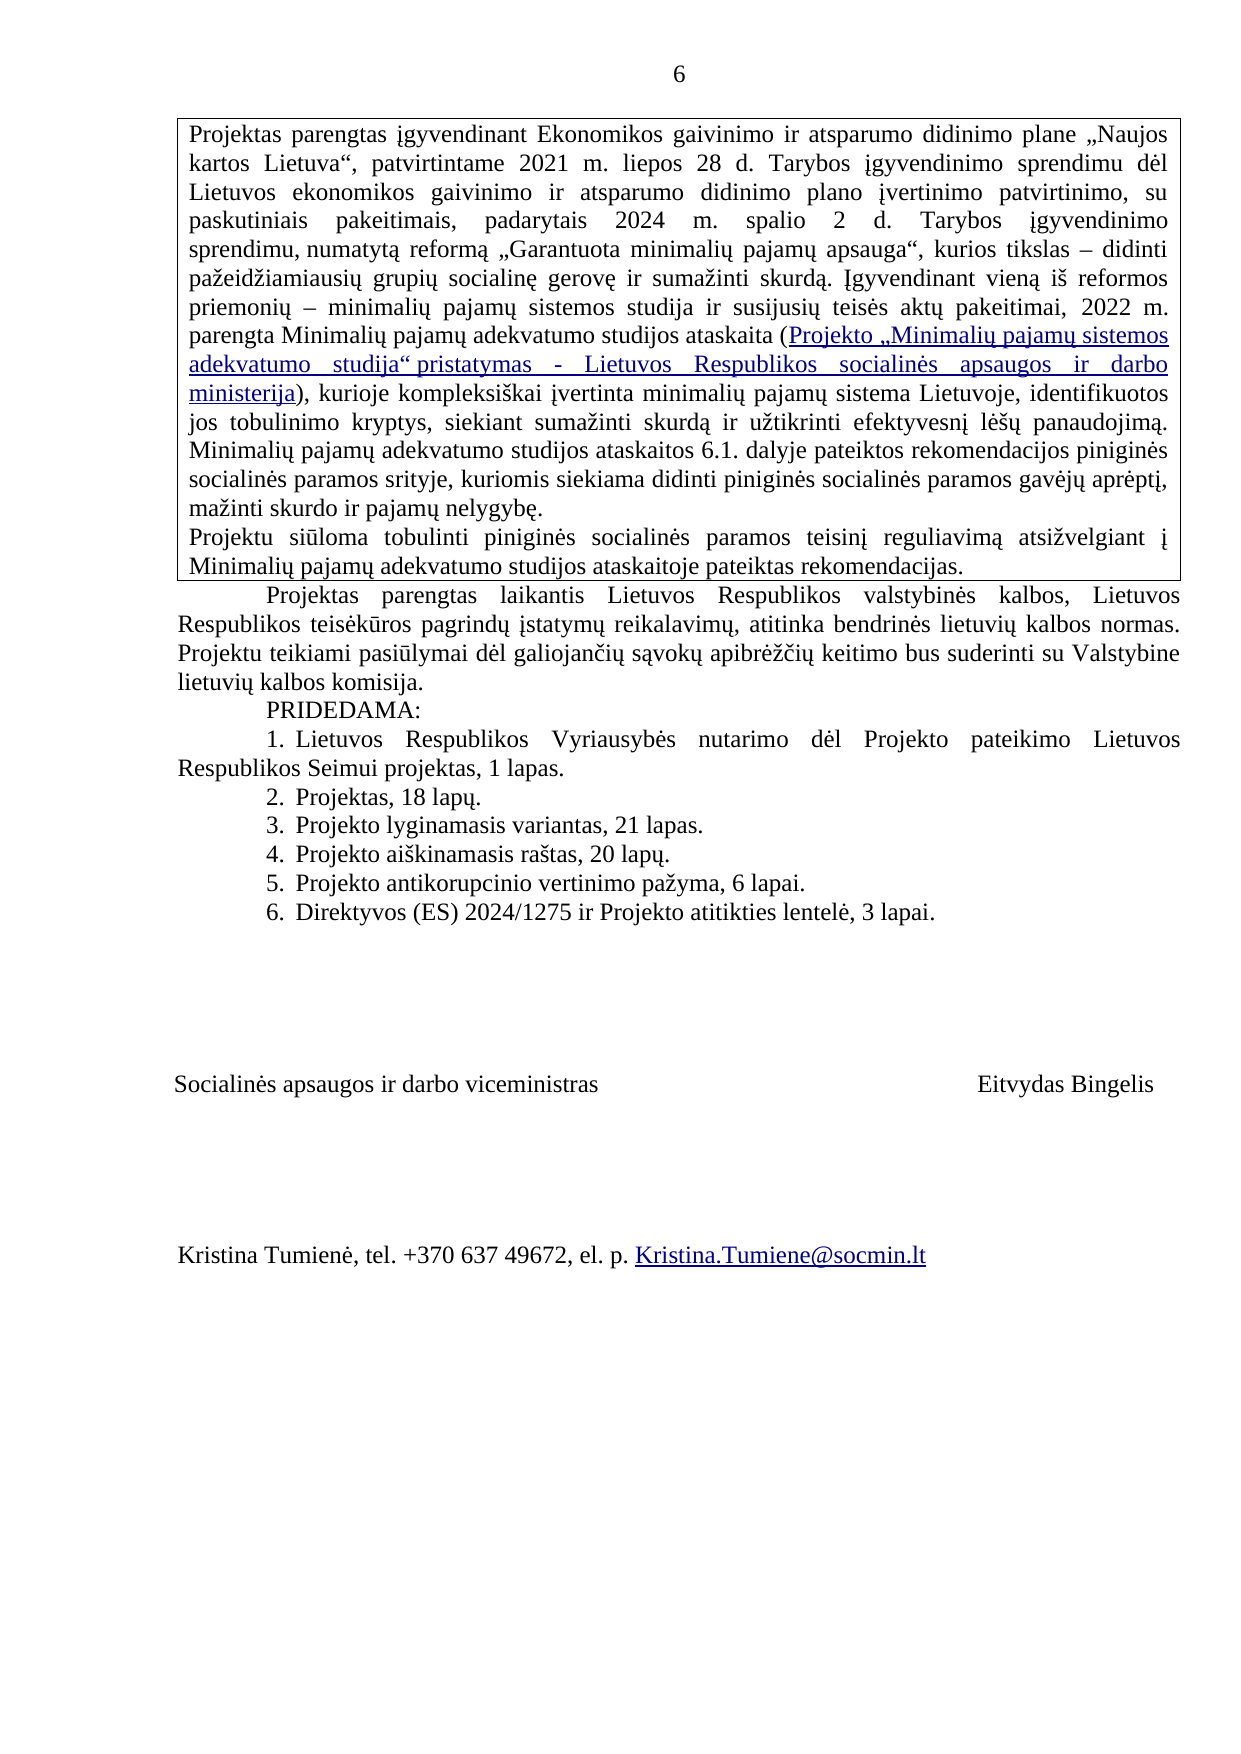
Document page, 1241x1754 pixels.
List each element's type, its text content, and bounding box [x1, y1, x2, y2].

list Projekto aiškinamasis raštas, 20 lapų. [177, 839, 1181, 868]
list Projekto lyginamasis variantas, 21 lapas. [177, 811, 1181, 839]
table_header Eitvydas Bingelis [664, 1069, 1165, 1098]
table_cell Projektas parengtas įgyvendinant Ekonomikos gaivinimo ir atsparumo didinimo plane „Naujos kartos Lietuva“, patvirtintame 2021 m. liepos 28 d. Tarybos įgyvendinimo sprendimu dėl Lietuvos ekonomikos gaivinimo ir atsparumo didinimo plano įvertinimo patvirtinimo, su paskutiniais pakeitimais, padarytais 2024 m. spalio 2 d. Tarybos įgyvendinimo sprendimu, numatytą reformą „Garantuota minimalių pajamų apsauga“, kurios tikslas – didinti pažeidžiamiausių grupių socialinę gerovę ir sumažinti skurdą. Įgyvendinant vieną iš reformos priemonių – minimalių pajamų sistemos studija ir susijusių teisės aktų pakeitimai, 2022 m. parengta Minimalių pajamų adekvatumo studijos ataskaita (Projekto „Minimalių pajamų sistemos adekvatumo studija“ pristatymas - Lietuvos Respublikos socialinės apsaugos ir darbo ministerija), kurioje kompleksiškai įvertinta minimalių pajamų sistema Lietuvoje, identifikuotos jos tobulinimo kryptys, siekiant sumažinti skurdą ir užtikrinti efektyvesnį lėšų panaudojimą. Minimalių pajamų adekvatumo studijos ataskaitos 6.1. dalyje pateiktos rekomendacijos piniginės socialinės paramos srityje, kuriomis siekiama didinti piniginės socialinės paramos gavėjų aprėptį, mažinti skurdo ir pajamų nelygybę. Projektu siūloma tobulinti piniginės socialinės paramos teisinį reguliavimą atsižvelgiant į Minimalių pajamų adekvatumo studijos ataskaitoje pateiktas rekomendacijas. [178, 119, 1180, 579]
list Projektas, 18 lapų. [177, 782, 1181, 811]
text PRIDEDAMA: [177, 696, 1181, 724]
list Projekto antikorupcinio vertinimo pažyma, 6 lapai. [177, 868, 1181, 897]
table_header Socialinės apsaugos ir darbo viceministras [163, 1069, 664, 1098]
list Lietuvos Respublikos Vyriausybės nutarimo dėl Projekto pateikimo Lietuvos Respublikos Seimui projektas, 1 lapas. [177, 724, 1181, 782]
text Kristina Tumienė, tel. +370 637 49672, el. p. Kristina.Tumiene@socmin.lt [177, 1240, 1181, 1269]
text Projektas parengtas laikantis Lietuvos Respublikos valstybinės kalbos, Lietuvos Respublikos teisėkūros pagrindų įstatymų reikalavimų, atitinka bendrinės lietuvių kalbos normas. Projektu teikiami pasiūlymai dėl galiojančių sąvokų apibrėžčių keitimo bus suderinti su Valstybine lietuvių kalbos komisija. [177, 581, 1181, 696]
list Direktyvos (ES) 2024/1275 ir Projekto atitikties lentelė, 3 lapai. [177, 897, 1181, 926]
